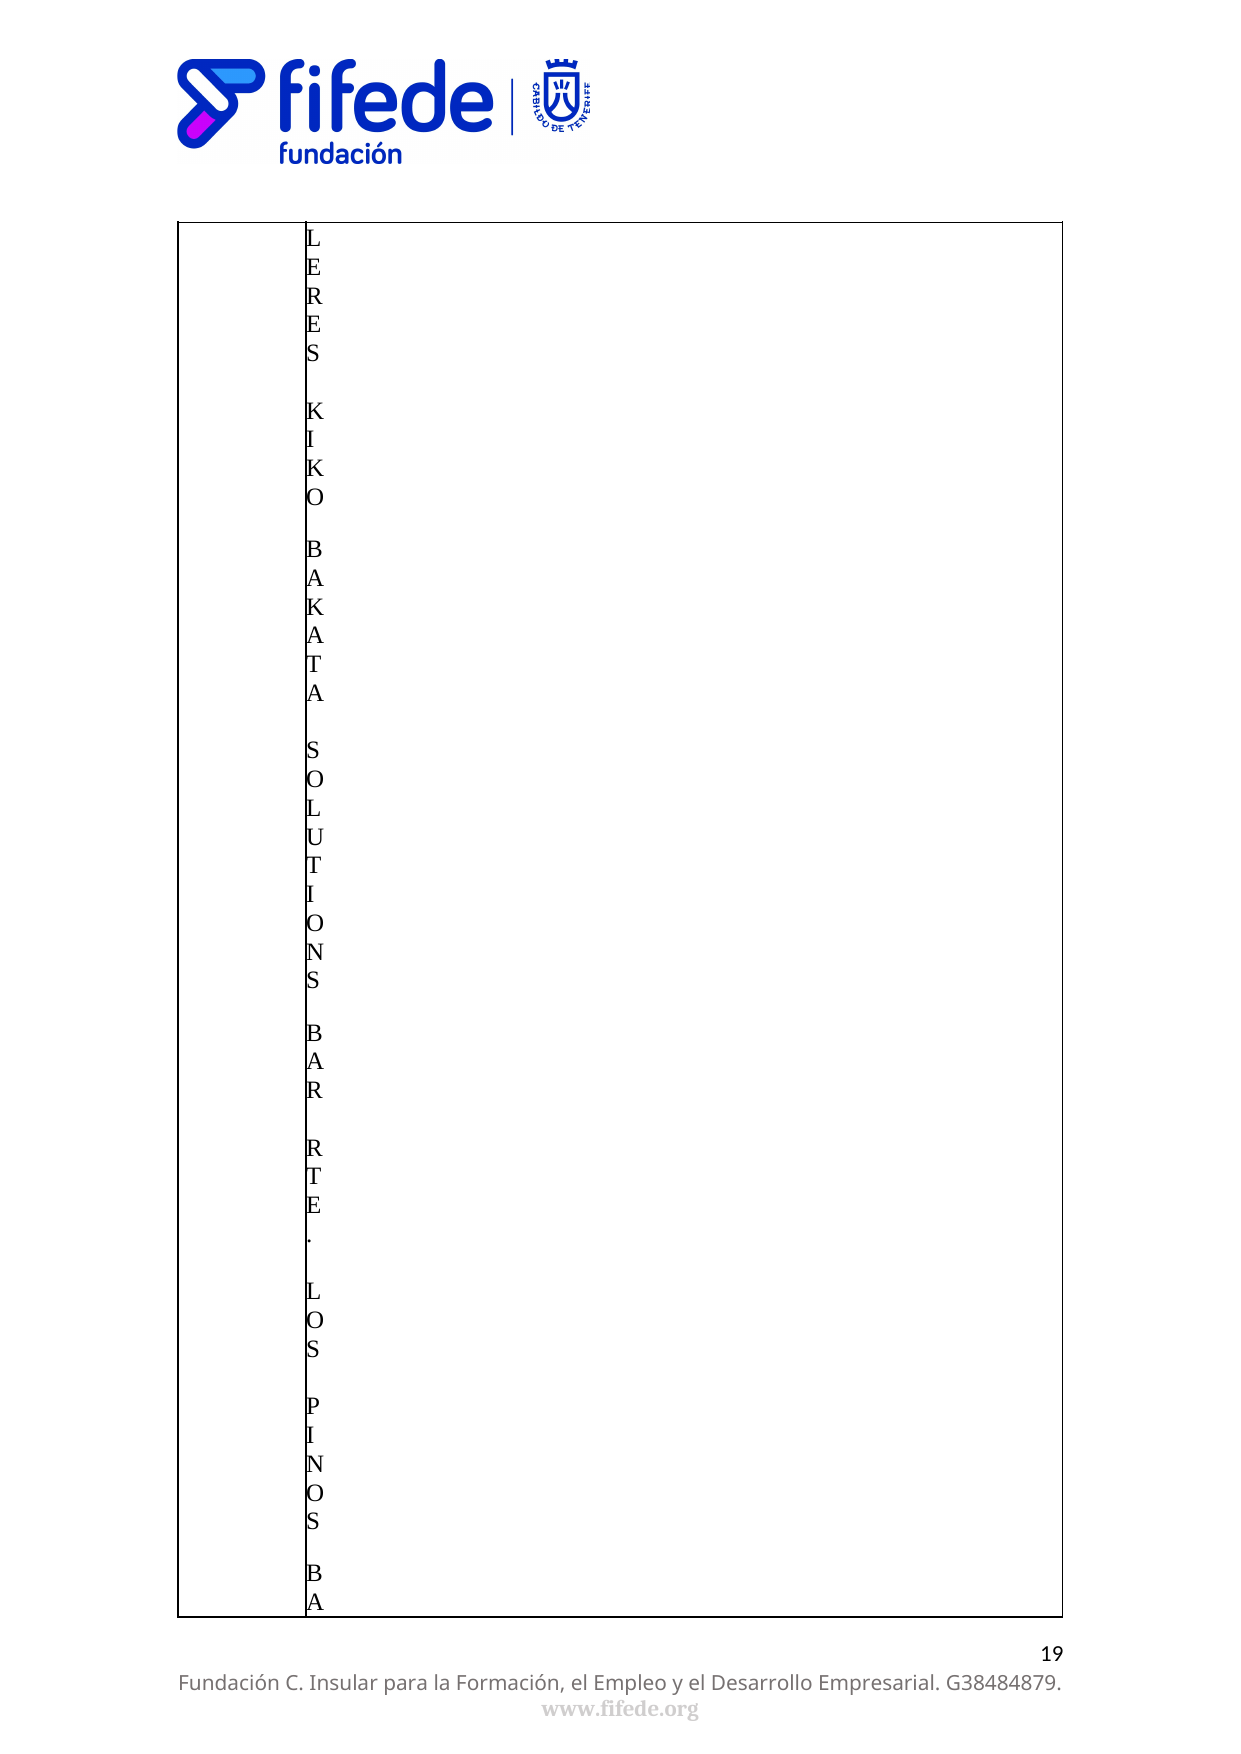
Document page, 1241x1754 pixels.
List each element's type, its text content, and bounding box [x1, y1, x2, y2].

table_cell FIFEDE, EMPRESA, BENEFICIARIA Empresas: [307, 223, 1062, 1616]
table_cell [179, 223, 305, 1616]
